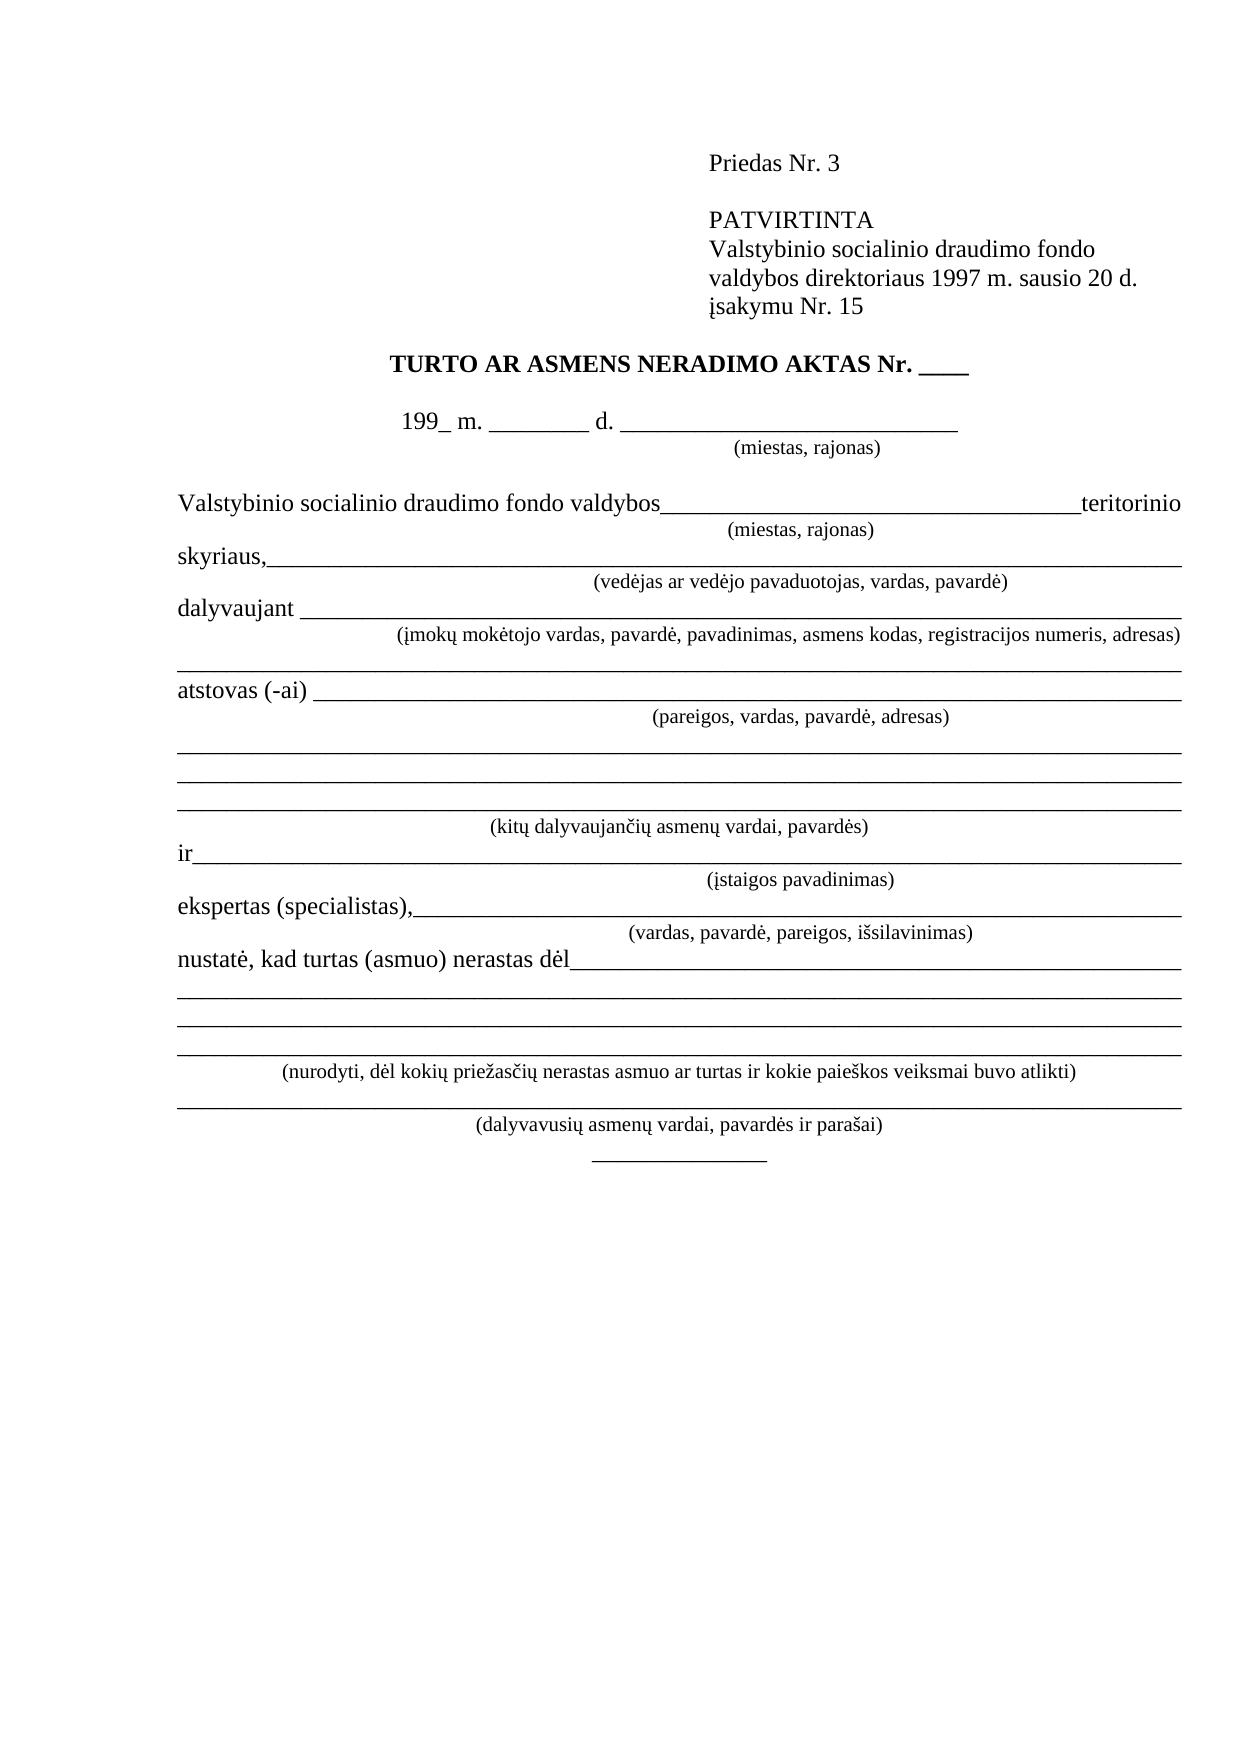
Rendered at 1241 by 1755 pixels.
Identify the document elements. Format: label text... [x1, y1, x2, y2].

text Priedas Nr. 3 [177, 148, 1181, 176]
text (miestas, rajonas) [177, 517, 1181, 541]
text įsakymu Nr. 15 [177, 291, 1181, 320]
text ______________ [177, 1136, 1181, 1164]
text TURTO AR ASMENS NERADIMO AKTAS Nr. ____ [177, 349, 1181, 378]
text atstovas (-ai) [177, 675, 1181, 704]
text PATVIRTINTA [177, 205, 1181, 234]
text (dalyvavusių asmenų vardai, pavardės ir parašai) [177, 1112, 1181, 1136]
text (miestas, rajonas) [177, 435, 1181, 459]
text (įstaigos pavadinimas) [177, 867, 1181, 891]
text nustatė, kad turtas (asmuo) nerastas dėl [177, 944, 1181, 973]
text valdybos direktoriaus 1997 m. sausio 20 d. [177, 263, 1181, 291]
text Valstybinio socialinio draudimo fondo [177, 234, 1181, 263]
text ir [177, 838, 1181, 867]
text (įmokų mokėtojo vardas, pavardė, pavadinimas, asmens kodas, registracijos numeris, adresas) [177, 622, 1181, 646]
text dalyvaujant [177, 593, 1181, 622]
text skyriaus, [177, 541, 1181, 569]
text (pareigos, vardas, pavardė, adresas) [177, 704, 1181, 728]
text (kitų dalyvaujančių asmenų vardai, pavardės) [177, 814, 1181, 838]
text 199_ m. ________ d. ___________________________ [177, 406, 1181, 435]
text (vardas, pavardė, pareigos, išsilavinimas) [177, 920, 1181, 944]
text (vedėjas ar vedėjo pavaduotojas, vardas, pavardė) [177, 569, 1181, 593]
text (nurodyti, dėl kokių priežasčių nerastas asmuo ar turtas ir kokie paieškos veiksmai buvo atlikti) [177, 1059, 1181, 1083]
text ekspertas (specialistas), [177, 891, 1181, 920]
text Valstybinio socialinio draudimo fondo valdybos teritorinio [177, 488, 1181, 517]
